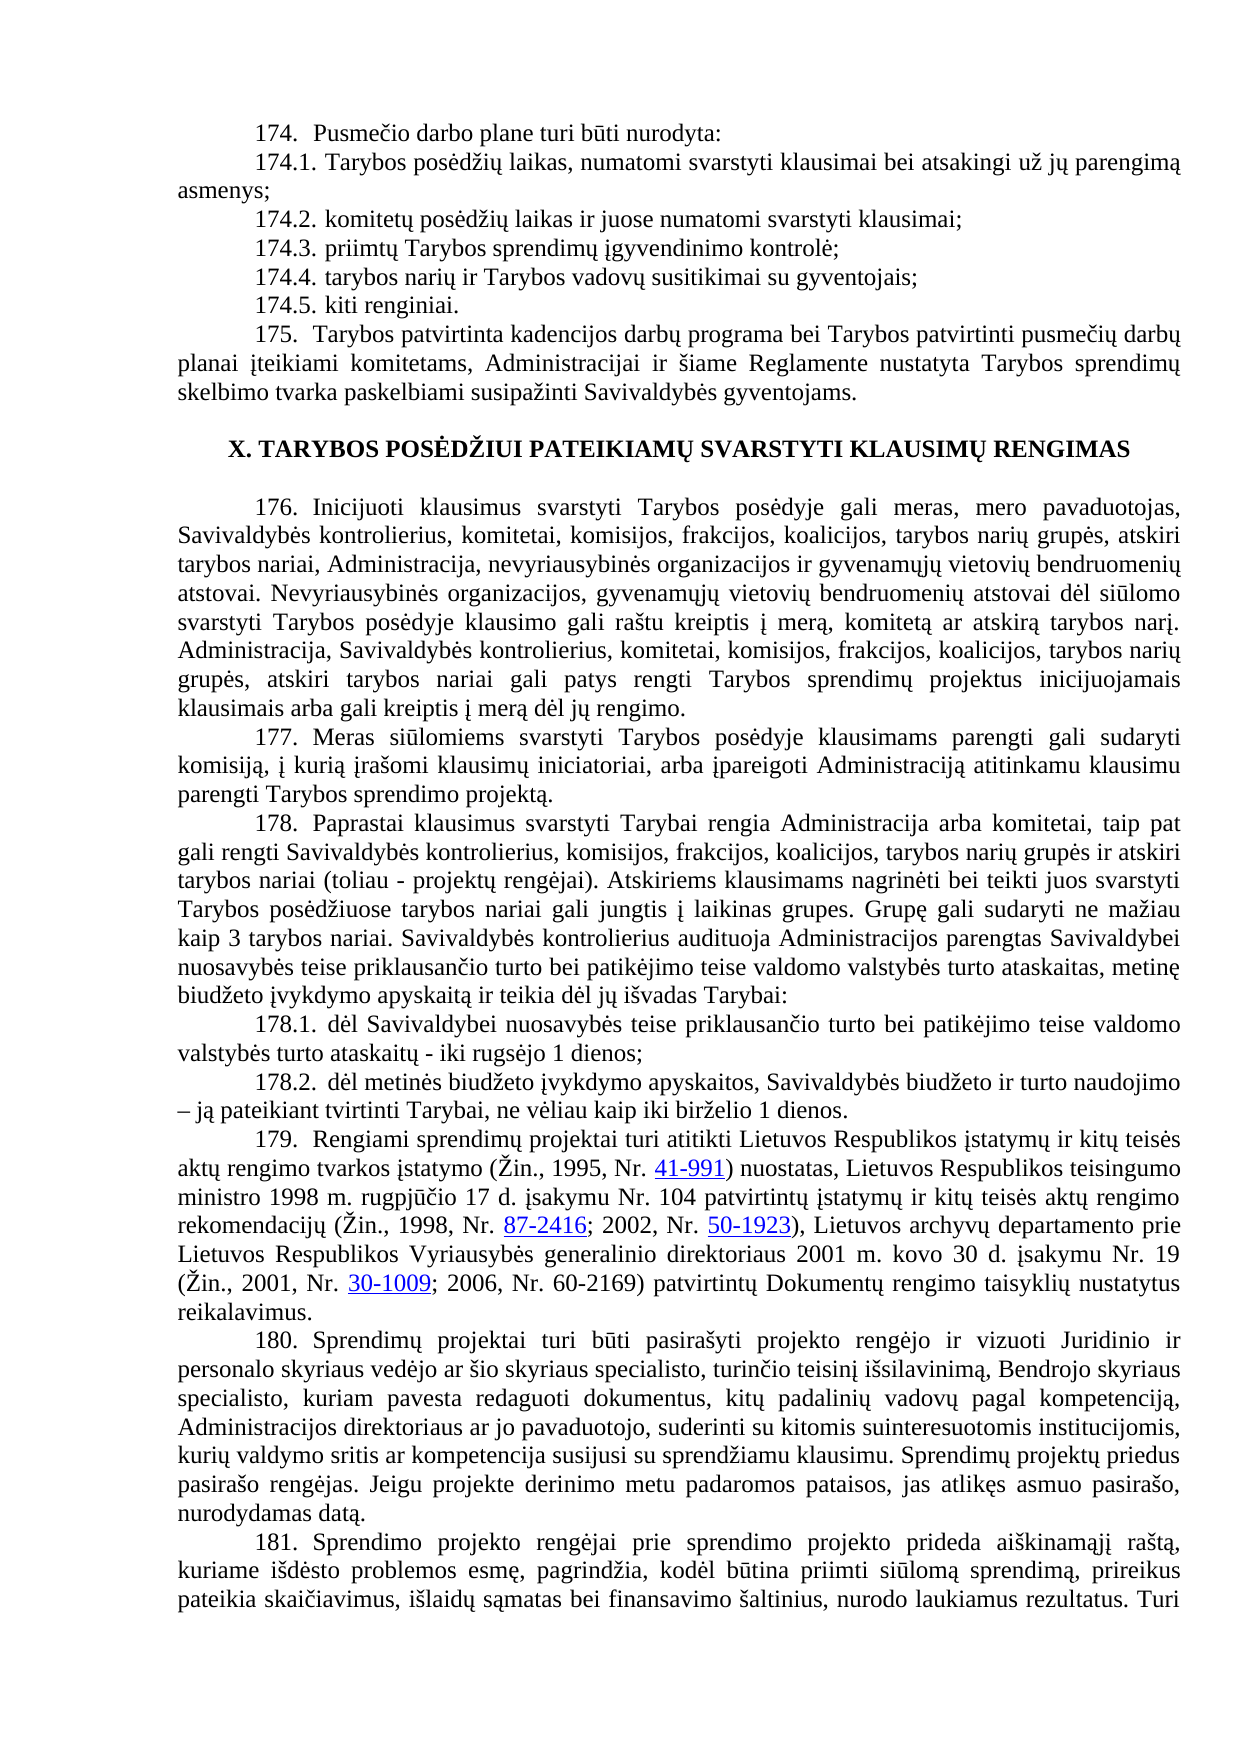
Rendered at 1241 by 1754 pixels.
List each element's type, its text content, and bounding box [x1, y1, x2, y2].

text 180. Sprendimų projektai turi būti pasirašyti projekto rengėjo ir vizuoti Juridinio ir personalo skyriaus vedėjo ar šio skyriaus specialisto, turinčio teisinį išsilavinimą, Bendrojo skyriaus specialisto, kuriam pavesta redaguoti dokumentus, kitų padalinių vadovų pagal kompetenciją, Administracijos direktoriaus ar jo pavaduotojo, suderinti su kitomis suinteresuotomis institucijomis, kurių valdymo sritis ar kompetencija susijusi su sprendžiamu klausimu. Sprendimų projektų priedus pasirašo rengėjas. Jeigu projekte derinimo metu padaromos pataisos, jas atlikęs asmuo pasirašo, nurodydamas datą. [177, 1326, 1181, 1527]
text 178. Paprastai klausimus svarstyti Tarybai rengia Administracija arba komitetai, taip pat gali rengti Savivaldybės kontrolierius, komisijos, frakcijos, koalicijos, tarybos narių grupės ir atskiri tarybos nariai (toliau - projektų rengėjai). Atskiriems klausimams nagrinėti bei teikti juos svarstyti Tarybos posėdžiuose tarybos nariai gali jungtis į laikinas grupes. Grupę gali sudaryti ne mažiau kaip 3 tarybos nariai. Savivaldybės kontrolierius audituoja Administracijos parengtas Savivaldybei nuosavybės teise priklausančio turto bei patikėjimo teise valdomo valstybės turto ataskaitas, metinę biudžeto įvykdymo apyskaitą ir teikia dėl jų išvadas Tarybai: [177, 808, 1181, 1009]
text 178.2. dėl metinės biudžeto įvykdymo apyskaitos, Savivaldybės biudžeto ir turto naudojimo – ją pateikiant tvirtinti Tarybai, ne vėliau kaip iki birželio 1 dienos. [177, 1067, 1181, 1124]
text 177. Meras siūlomiems svarstyti Tarybos posėdyje klausimams parengti gali sudaryti komisiją, į kurią įrašomi klausimų iniciatoriai, arba įpareigoti Administraciją atitinkamu klausimu parengti Tarybos sprendimo projektą. [177, 722, 1181, 808]
text 176. Inicijuoti klausimus svarstyti Tarybos posėdyje gali meras, mero pavaduotojas, Savivaldybės kontrolierius, komitetai, komisijos, frakcijos, koalicijos, tarybos narių grupės, atskiri tarybos nariai, Administracija, nevyriausybinės organizacijos ir gyvenamųjų vietovių bendruomenių atstovai. Nevyriausybinės organizacijos, gyvenamųjų vietovių bendruomenių atstovai dėl siūlomo svarstyti Tarybos posėdyje klausimo gali raštu kreiptis į merą, komitetą ar atskirą tarybos narį. Administracija, Savivaldybės kontrolierius, komitetai, komisijos, frakcijos, koalicijos, tarybos narių grupės, atskiri tarybos nariai gali patys rengti Tarybos sprendimų projektus inicijuojamais klausimais arba gali kreiptis į merą dėl jų rengimo. [177, 492, 1181, 722]
text X. TARYBOS POSĖDŽIUI PATEIKIAMŲ SVARSTYTI KLAUSIMŲ RENGIMAS [177, 434, 1181, 463]
text 181. Sprendimo projekto rengėjai prie sprendimo projekto prideda aiškinamąjį raštą, kuriame išdėsto problemos esmę, pagrindžia, kodėl būtina priimti siūlomą sprendimą, prireikus pateikia skaičiavimus, išlaidų sąmatas bei finansavimo šaltinius, nurodo laukiamus rezultatus. Turi [177, 1527, 1181, 1613]
text 178.1. dėl Savivaldybei nuosavybės teise priklausančio turto bei patikėjimo teise valdomo valstybės turto ataskaitų - iki rugsėjo 1 dienos; [177, 1009, 1181, 1067]
text 174. Pusmečio darbo plane turi būti nurodyta: [177, 118, 1181, 147]
text 175. Tarybos patvirtinta kadencijos darbų programa bei Tarybos patvirtinti pusmečių darbų planai įteikiami komitetams, Administracijai ir šiame Reglamente nustatyta Tarybos sprendimų skelbimo tvarka paskelbiami susipažinti Savivaldybės gyventojams. [177, 319, 1181, 406]
text 174.2. komitetų posėdžių laikas ir juose numatomi svarstyti klausimai; [177, 204, 1181, 233]
text 179. Rengiami sprendimų projektai turi atitikti Lietuvos Respublikos įstatymų ir kitų teisės aktų rengimo tvarkos įstatymo (Žin., 1995, Nr. 41-991) nuostatas, Lietuvos Respublikos teisingumo ministro 1998 m. rugpjūčio 17 d. įsakymu Nr. 104 patvirtintų įstatymų ir kitų teisės aktų rengimo rekomendacijų (Žin., 1998, Nr. 87-2416; 2002, Nr. 50-1923), Lietuvos archyvų departamento prie Lietuvos Respublikos Vyriausybės generalinio direktoriaus 2001 m. kovo 30 d. įsakymu Nr. 19 (Žin., 2001, Nr. 30-1009; 2006, Nr. 60-2169) patvirtintų Dokumentų rengimo taisyklių nustatytus reikalavimus. [177, 1124, 1181, 1326]
text 174.4. tarybos narių ir Tarybos vadovų susitikimai su gyventojais; [177, 262, 1181, 291]
text 174.3. priimtų Tarybos sprendimų įgyvendinimo kontrolė; [177, 233, 1181, 262]
text 174.5. kiti renginiai. [177, 291, 1181, 319]
text 174.1. Tarybos posėdžių laikas, numatomi svarstyti klausimai bei atsakingi už jų parengimą asmenys; [177, 147, 1181, 204]
